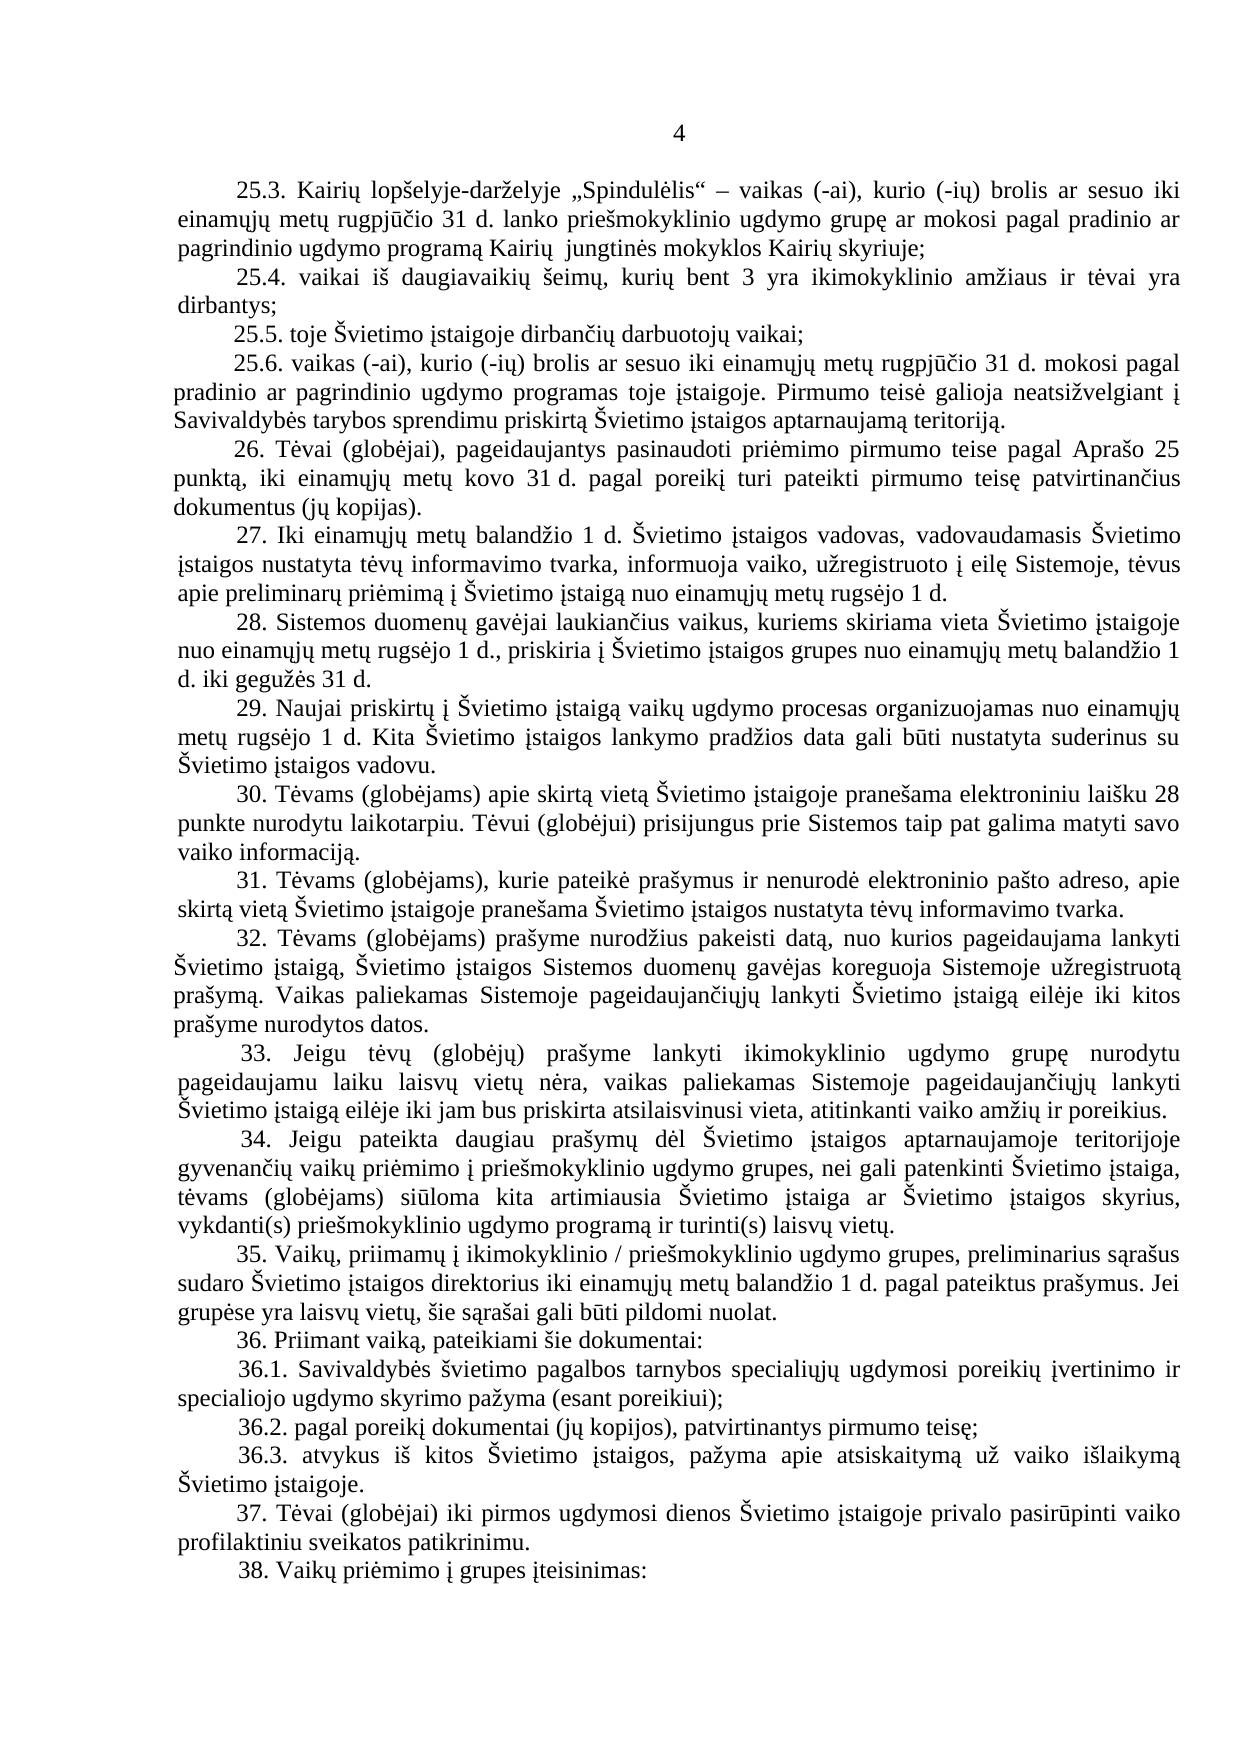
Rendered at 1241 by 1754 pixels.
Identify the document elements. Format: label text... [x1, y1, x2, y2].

text 37. Tėvai (globėjai) iki pirmos ugdymosi dienos Švietimo įstaigoje privalo pasirūpinti vaiko profilaktiniu sveikatos patikrinimu. [177, 1498, 1181, 1556]
text 27. Iki einamųjų metų balandžio 1 d. Švietimo įstaigos vadovas, vadovaudamasis Švietimo įstaigos nustatyta tėvų informavimo tvarka, informuoja vaiko, užregistruoto į eilę Sistemoje, tėvus apie preliminarų priėmimą į Švietimo įstaigą nuo einamųjų metų rugsėjo 1 d. [177, 521, 1181, 607]
text 30. Tėvams (globėjams) apie skirtą vietą Švietimo įstaigoje pranešama elektroniniu laišku 28 punkte nurodytu laikotarpiu. Tėvui (globėjui) prisijungus prie Sistemos taip pat galima matyti savo vaiko informaciją. [177, 779, 1181, 866]
text 25.5. toje Švietimo įstaigoje dirbančių darbuotojų vaikai; [173, 319, 1181, 348]
text 36.1. Savivaldybės švietimo pagalbos tarnybos specialiųjų ugdymosi poreikių įvertinimo ir specialiojo ugdymo skyrimo pažyma (esant poreikiui); [177, 1354, 1181, 1412]
text 36.2. pagal poreikį dokumentai (jų kopijos), patvirtinantys pirmumo teisę; [177, 1412, 1181, 1441]
text 36. Priimant vaiką, pateikiami šie dokumentai: [177, 1326, 1181, 1354]
text 32. Tėvams (globėjams) prašyme nurodžius pakeisti datą, nuo kurios pageidaujama lankyti Švietimo įstaigą, Švietimo įstaigos Sistemos duomenų gavėjas koreguoja Sistemoje užregistruotą prašymą. Vaikas paliekamas Sistemoje pageidaujančiųjų lankyti Švietimo įstaigą eilėje iki kitos prašyme nurodytos datos. [173, 923, 1181, 1038]
text 35. Vaikų, priimamų į ikimokyklinio / priešmokyklinio ugdymo grupes, preliminarius sąrašus sudaro Švietimo įstaigos direktorius iki einamųjų metų balandžio 1 d. pagal pateiktus prašymus. Jei grupėse yra laisvų vietų, šie sąrašai gali būti pildomi nuolat. [177, 1239, 1181, 1326]
text 25.6. vaikas (-ai), kurio (-ių) brolis ar sesuo iki einamųjų metų rugpjūčio 31 d. mokosi pagal pradinio ar pagrindinio ugdymo programas toje įstaigoje. Pirmumo teisė galioja neatsižvelgiant į Savivaldybės tarybos sprendimu priskirtą Švietimo įstaigos aptarnaujamą teritoriją. [173, 348, 1181, 434]
text 36.3. atvykus iš kitos Švietimo įstaigos, pažyma apie atsiskaitymą už vaiko išlaikymą Švietimo įstaigoje. [177, 1441, 1181, 1498]
text 25.4. vaikai iš daugiavaikių šeimų, kurių bent 3 yra ikimokyklinio amžiaus ir tėvai yra dirbantys; [177, 262, 1181, 319]
text 34. Jeigu pateikta daugiau prašymų dėl Švietimo įstaigos aptarnaujamoje teritorijoje gyvenančių vaikų priėmimo į priešmokyklinio ugdymo grupes, nei gali patenkinti Švietimo įstaiga, tėvams (globėjams) siūloma kita artimiausia Švietimo įstaiga ar Švietimo įstaigos skyrius, vykdanti(s) priešmokyklinio ugdymo programą ir turinti(s) laisvų vietų. [177, 1124, 1181, 1239]
text 26. Tėvai (globėjai), pageidaujantys pasinaudoti priėmimo pirmumo teise pagal Aprašo 25 punktą, iki einamųjų metų kovo 31 d. pagal poreikį turi pateikti pirmumo teisę patvirtinančius dokumentus (jų kopijas). [173, 434, 1181, 521]
text 25.3. Kairių lopšelyje-darželyje „Spindulėlis“ – vaikas (-ai), kurio (-ių) brolis ar sesuo iki einamųjų metų rugpjūčio 31 d. lanko priešmokyklinio ugdymo grupę ar mokosi pagal pradinio ar pagrindinio ugdymo programą Kairių jungtinės mokyklos Kairių skyriuje; [177, 176, 1181, 262]
text 28. Sistemos duomenų gavėjai laukiančius vaikus, kuriems skiriama vieta Švietimo įstaigoje nuo einamųjų metų rugsėjo 1 d., priskiria į Švietimo įstaigos grupes nuo einamųjų metų balandžio 1 d. iki gegužės 31 d. [177, 607, 1181, 693]
text 33. Jeigu tėvų (globėjų) prašyme lankyti ikimokyklinio ugdymo grupę nurodytu pageidaujamu laiku laisvų vietų nėra, vaikas paliekamas Sistemoje pageidaujančiųjų lankyti Švietimo įstaigą eilėje iki jam bus priskirta atsilaisvinusi vieta, atitinkanti vaiko amžių ir poreikius. [177, 1038, 1181, 1124]
text 31. Tėvams (globėjams), kurie pateikė prašymus ir nenurodė elektroninio pašto adreso, apie skirtą vietą Švietimo įstaigoje pranešama Švietimo įstaigos nustatyta tėvų informavimo tvarka. [177, 866, 1181, 923]
text 29. Naujai priskirtų į Švietimo įstaigą vaikų ugdymo procesas organizuojamas nuo einamųjų metų rugsėjo 1 d. Kita Švietimo įstaigos lankymo pradžios data gali būti nustatyta suderinus su Švietimo įstaigos vadovu. [177, 693, 1181, 779]
text 38. Vaikų priėmimo į grupes įteisinimas: [177, 1556, 1181, 1584]
